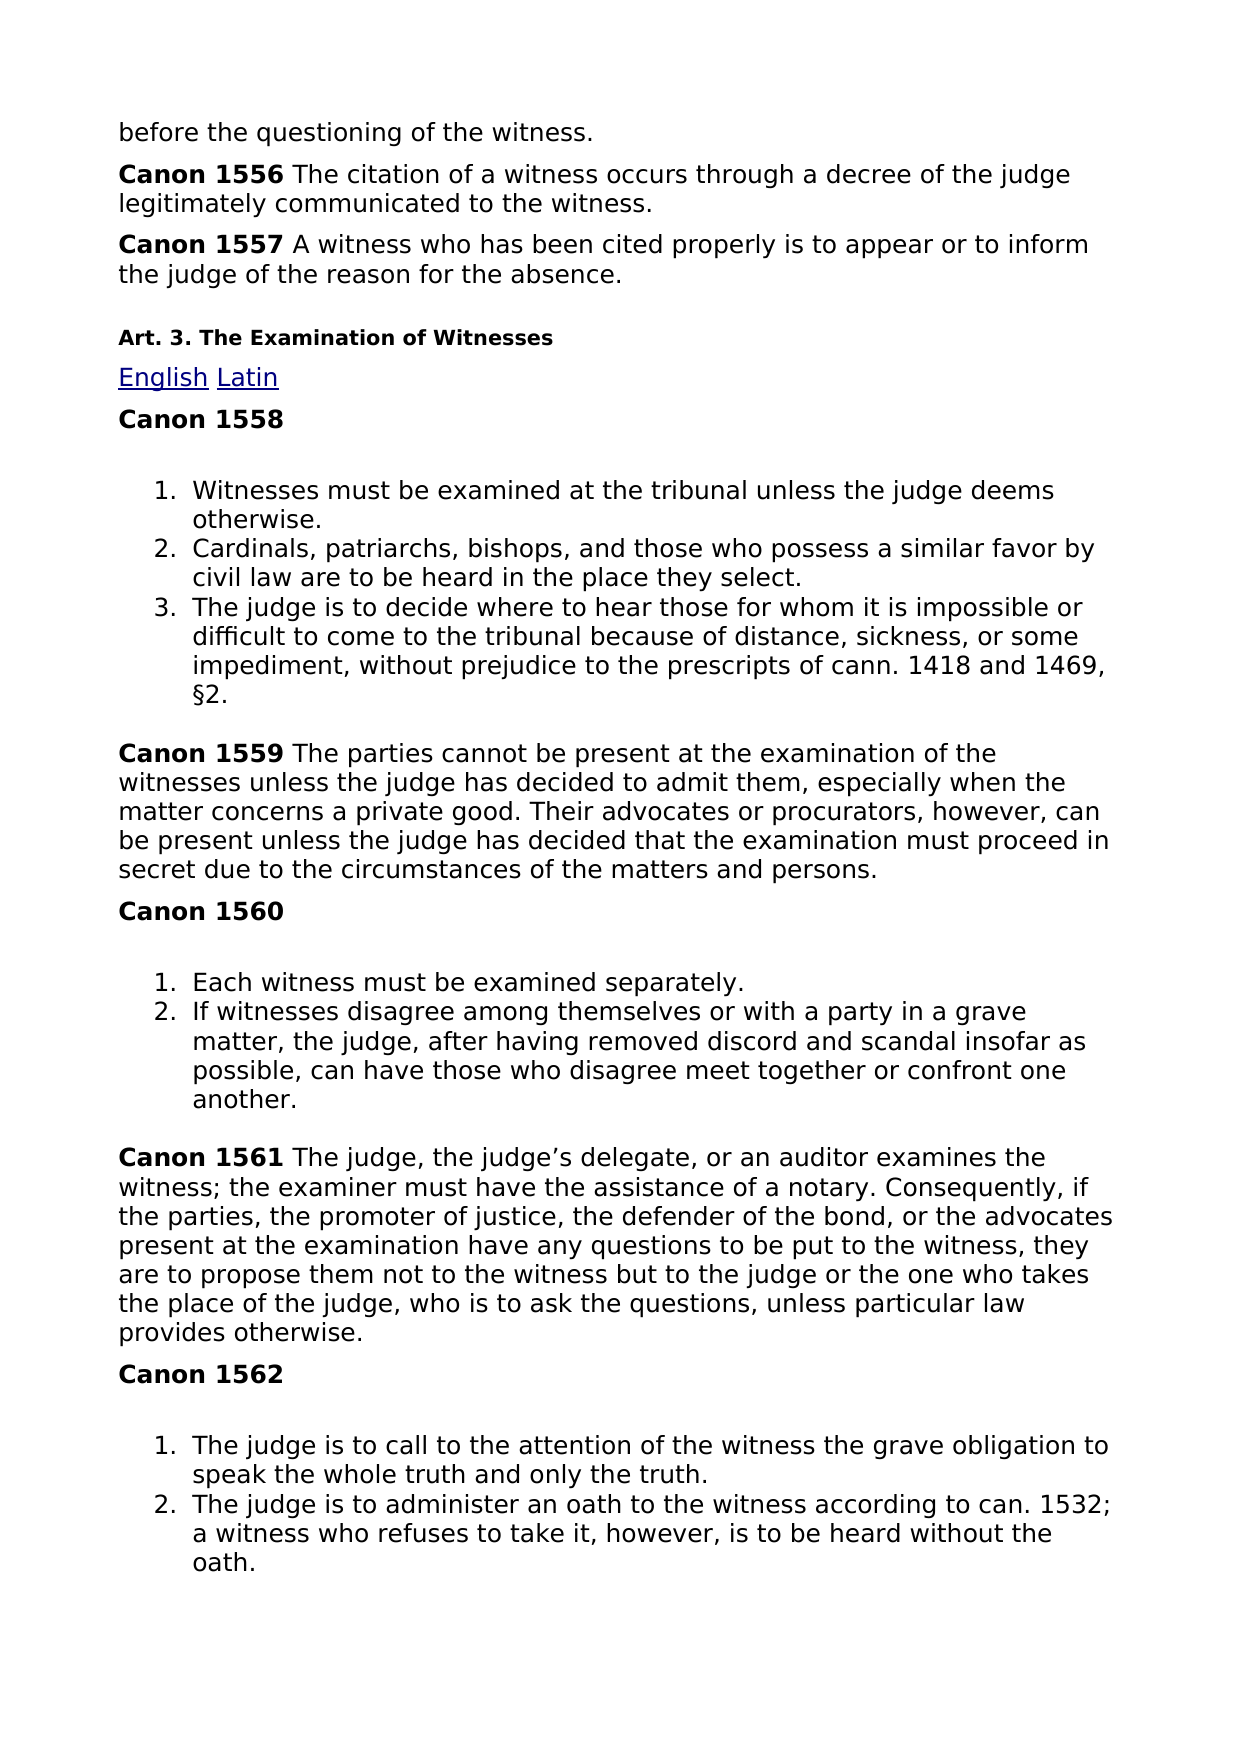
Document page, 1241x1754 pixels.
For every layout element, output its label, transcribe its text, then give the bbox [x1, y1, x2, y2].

text English Latin [118, 363, 1122, 392]
list The judge is to administer an oath to the witness according to can. 1532; a witness who refuses to take it, however, is to be heard without the oath. [177, 1490, 1122, 1577]
list The judge is to call to the attention of the witness the grave obligation to speak the whole truth and only the truth. [177, 1431, 1122, 1490]
text Canon 1561 The judge, the judge’s delegate, or an auditor examines the witness; the examiner must have the assistance of a notary. Consequently, if the parties, the promoter of justice, the defender of the bond, or the advocates present at the examination have any questions to be put to the witness, they are to propose them not to the witness but to the judge or the one who takes the place of the judge, who is to ask the questions, unless particular law provides otherwise. [118, 1144, 1122, 1348]
list The judge is to decide where to hear those for whom it is impossible or difficult to come to the tribunal because of distance, sickness, or some impediment, without prejudice to the prescripts of cann. 1418 and 1469, §2. [177, 593, 1122, 709]
text Canon 1557 A witness who has been cited properly is to appear or to inform the judge of the reason for the absence. [118, 231, 1122, 289]
text before the questioning of the witness. [118, 118, 1122, 147]
list Witnesses must be examined at the tribunal unless the judge deems otherwise. [177, 476, 1122, 534]
text Canon 1559 The parties cannot be present at the examination of the witnesses unless the judge has decided to admit them, especially when the matter concerns a private good. Their advocates or procurators, however, can be present unless the judge has decided that the examination must proceed in secret due to the circumstances of the matters and persons. [118, 739, 1122, 885]
list If witnesses disagree among themselves or with a party in a grave matter, the judge, after having removed discord and scandal insofar as possible, can have those who disagree meet together or confront one another. [177, 997, 1122, 1114]
text Canon 1556 The citation of a witness occurs through a decree of the judge legitimately communicated to the witness. [118, 160, 1122, 218]
text Canon 1560 [118, 897, 1122, 926]
list Cardinals, patriarchs, bishops, and those who possess a similar favor by civil law are to be heard in the place they select. [177, 534, 1122, 593]
list Each witness must be examined separately. [177, 968, 1122, 997]
text Canon 1558 [118, 405, 1122, 434]
subtitle Art. 3. The Examination of Witnesses [118, 326, 1122, 351]
text Canon 1562 [118, 1360, 1122, 1389]
